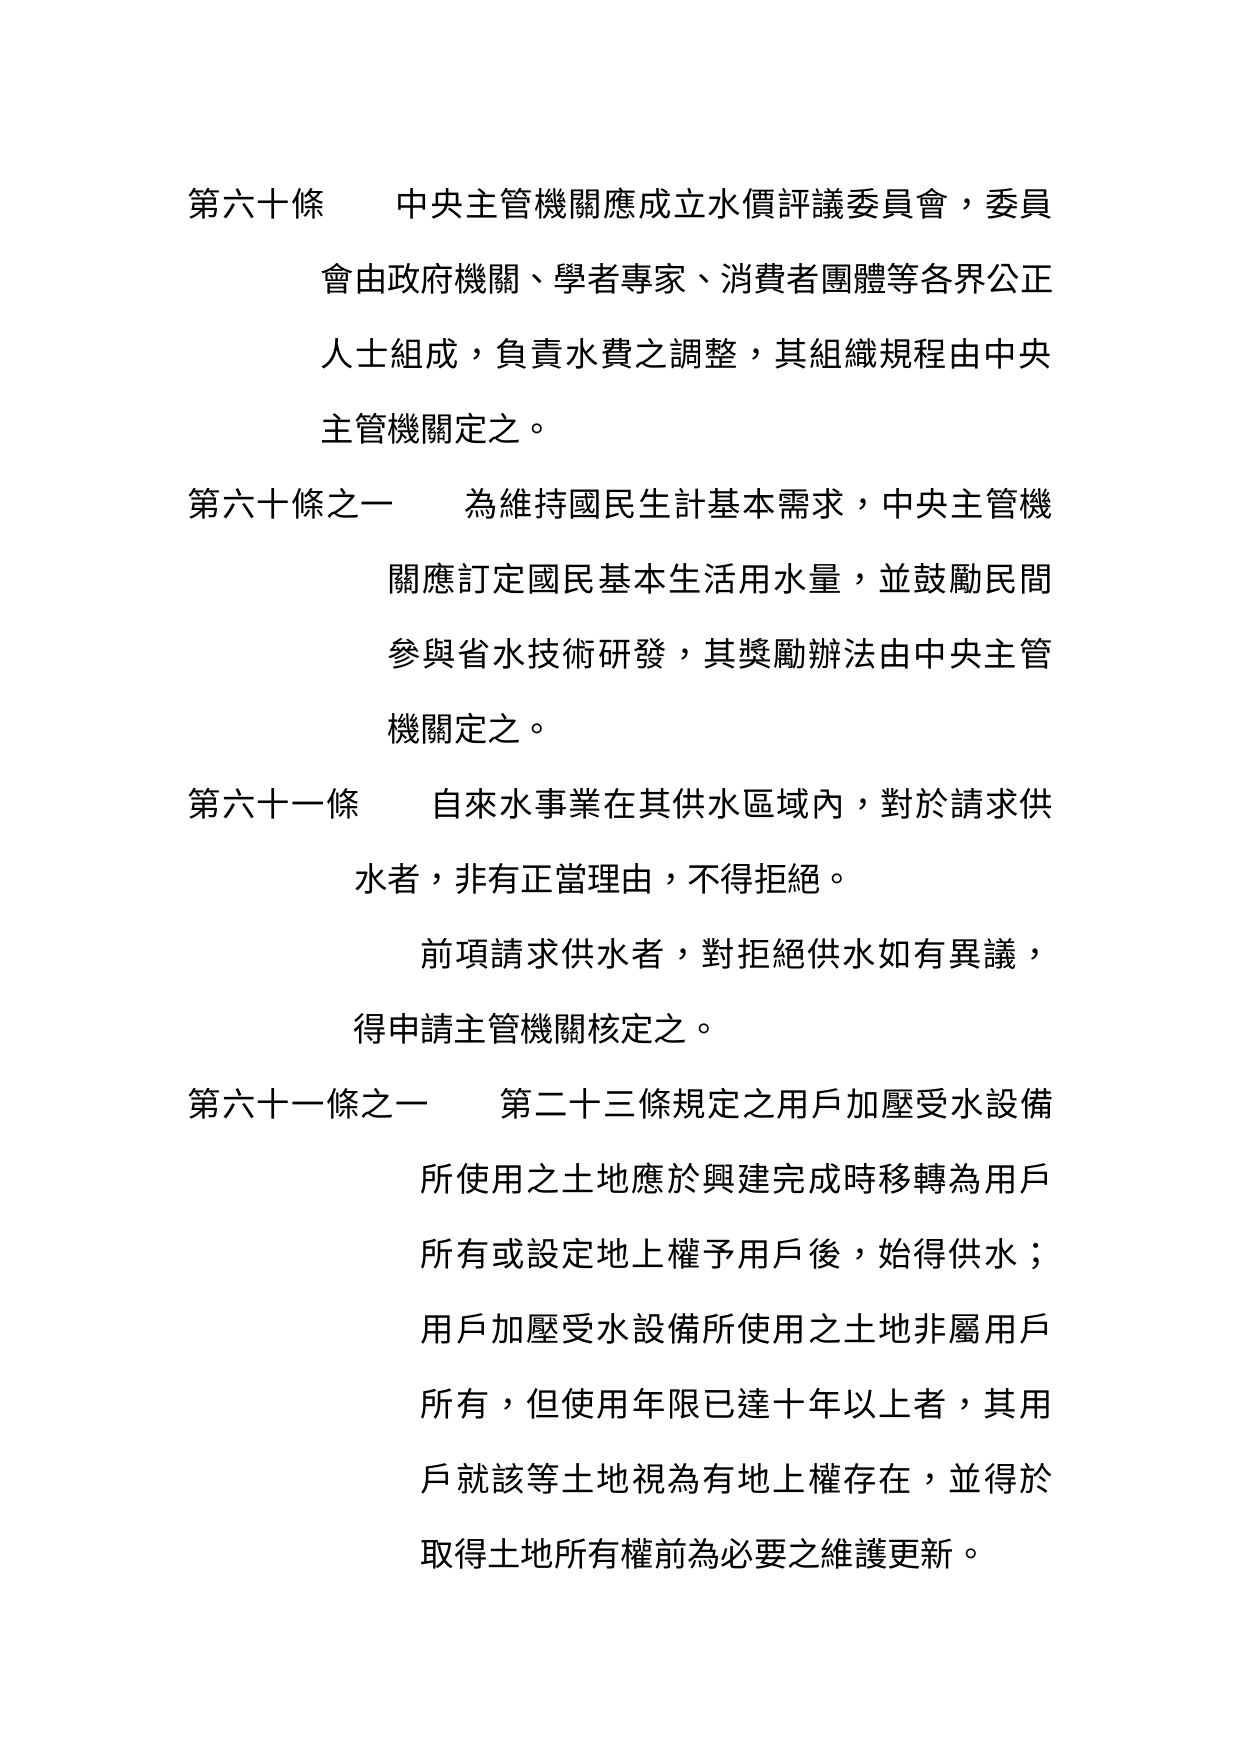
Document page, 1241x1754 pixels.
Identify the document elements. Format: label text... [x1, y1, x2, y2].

text 前項請求供水者，對拒絕供水如有異議，得申請主管機關核定之。 [353, 914, 1053, 1064]
text 第六十條 中央主管機關應成立水價評議委員會，委員會由政府機關、學者專家、消費者團體等各界公正人士組成，負責水費之調整，其組織規程由中央主管機關定之。 [187, 164, 1053, 464]
text 第六十一條之一 第二十三條規定之用戶加壓受水設備所使用之土地應於興建完成時移轉為用戶所有或設定地上權予用戶後，始得供水；用戶加壓受水設備所使用之土地非屬用戶所有，但使用年限已達十年以上者，其用戶就該等土地視為有地上權存在，並得於取得土地所有權前為必要之維護更新。 [187, 1064, 1053, 1589]
text 第六十一條 自來水事業在其供水區域內，對於請求供水者，非有正當理由，不得拒絕。 [187, 764, 1053, 914]
text 第六十條之一 為維持國民生計基本需求，中央主管機關應訂定國民基本生活用水量，並鼓勵民間參與省水技術研發，其獎勵辦法由中央主管機關定之。 [187, 464, 1053, 764]
